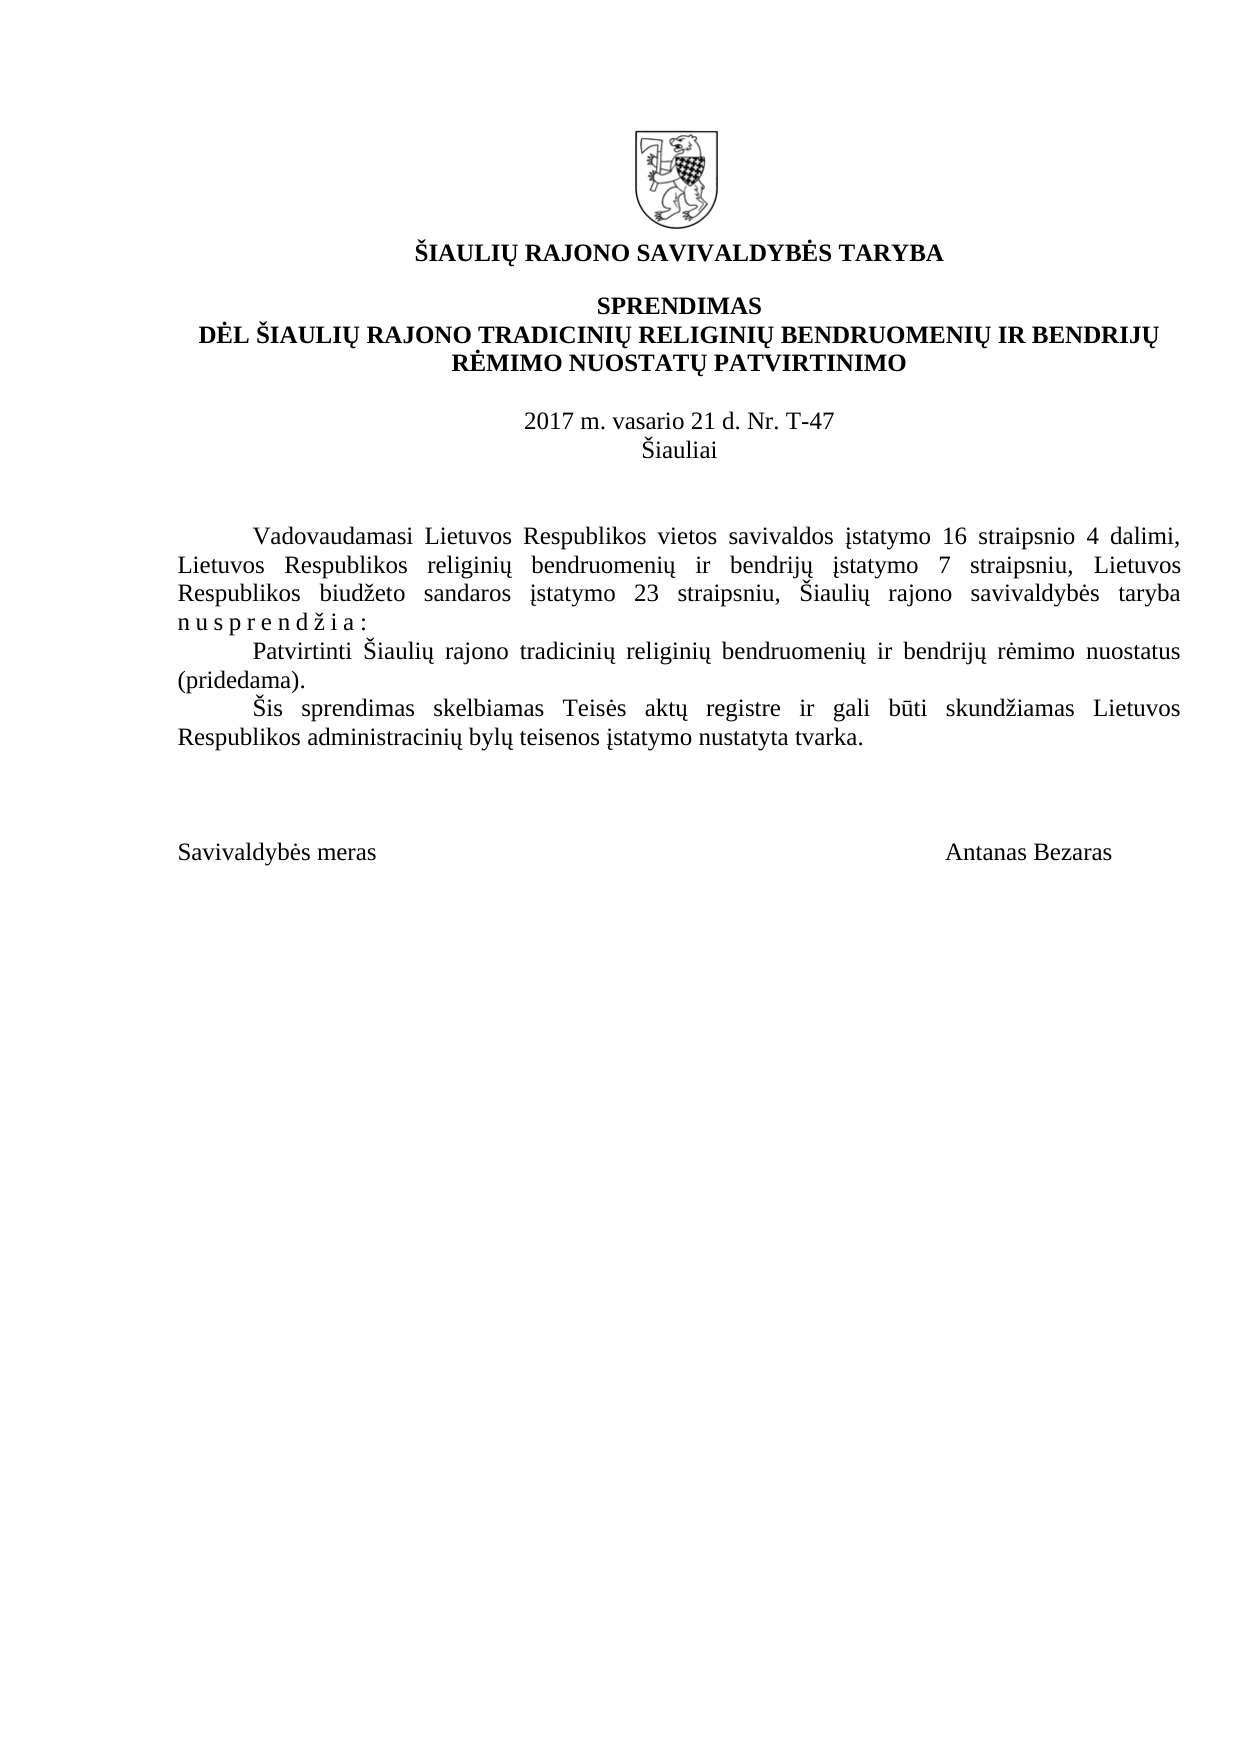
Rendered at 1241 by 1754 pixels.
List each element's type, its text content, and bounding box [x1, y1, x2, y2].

text Vadovaudamasi Lietuvos Respublikos vietos savivaldos įstatymo 16 straipsnio 4 dalimi, Lietuvos Respublikos religinių bendruomenių ir bendrijų įstatymo 7 straipsniu, Lietuvos Respublikos biudžeto sandaros įstatymo 23 straipsniu, Šiaulių rajono savivaldybės taryba nusprendžia: [177, 521, 1181, 636]
text Šis sprendimas skelbiamas Teisės aktų registre ir gali būti skundžiamas Lietuvos Respublikos administracinių bylų teisenos įstatymo nustatyta tvarka. [177, 693, 1181, 751]
text ŠIAULIŲ RAJONO SAVIVALDYBĖS TARYBA [177, 238, 1181, 267]
text Patvirtinti Šiaulių rajono tradicinių religinių bendruomenių ir bendrijų rėmimo nuostatus (pridedama). [177, 636, 1181, 693]
text 2017 m. vasario 21 d. Nr. T-47 [177, 406, 1181, 435]
subtitle Šiauliai [177, 435, 1181, 463]
text Savivaldybės meras Antanas Bezaras [177, 837, 1181, 866]
text SPRENDIMAS [177, 291, 1181, 320]
text DĖL ŠIAULIŲ RAJONO TRADICINIŲ RELIGINIŲ BENDRUOMENIŲ IR BENDRIJŲ RĖMIMO NUOSTATŲ PATVIRTINIMO [177, 320, 1181, 377]
